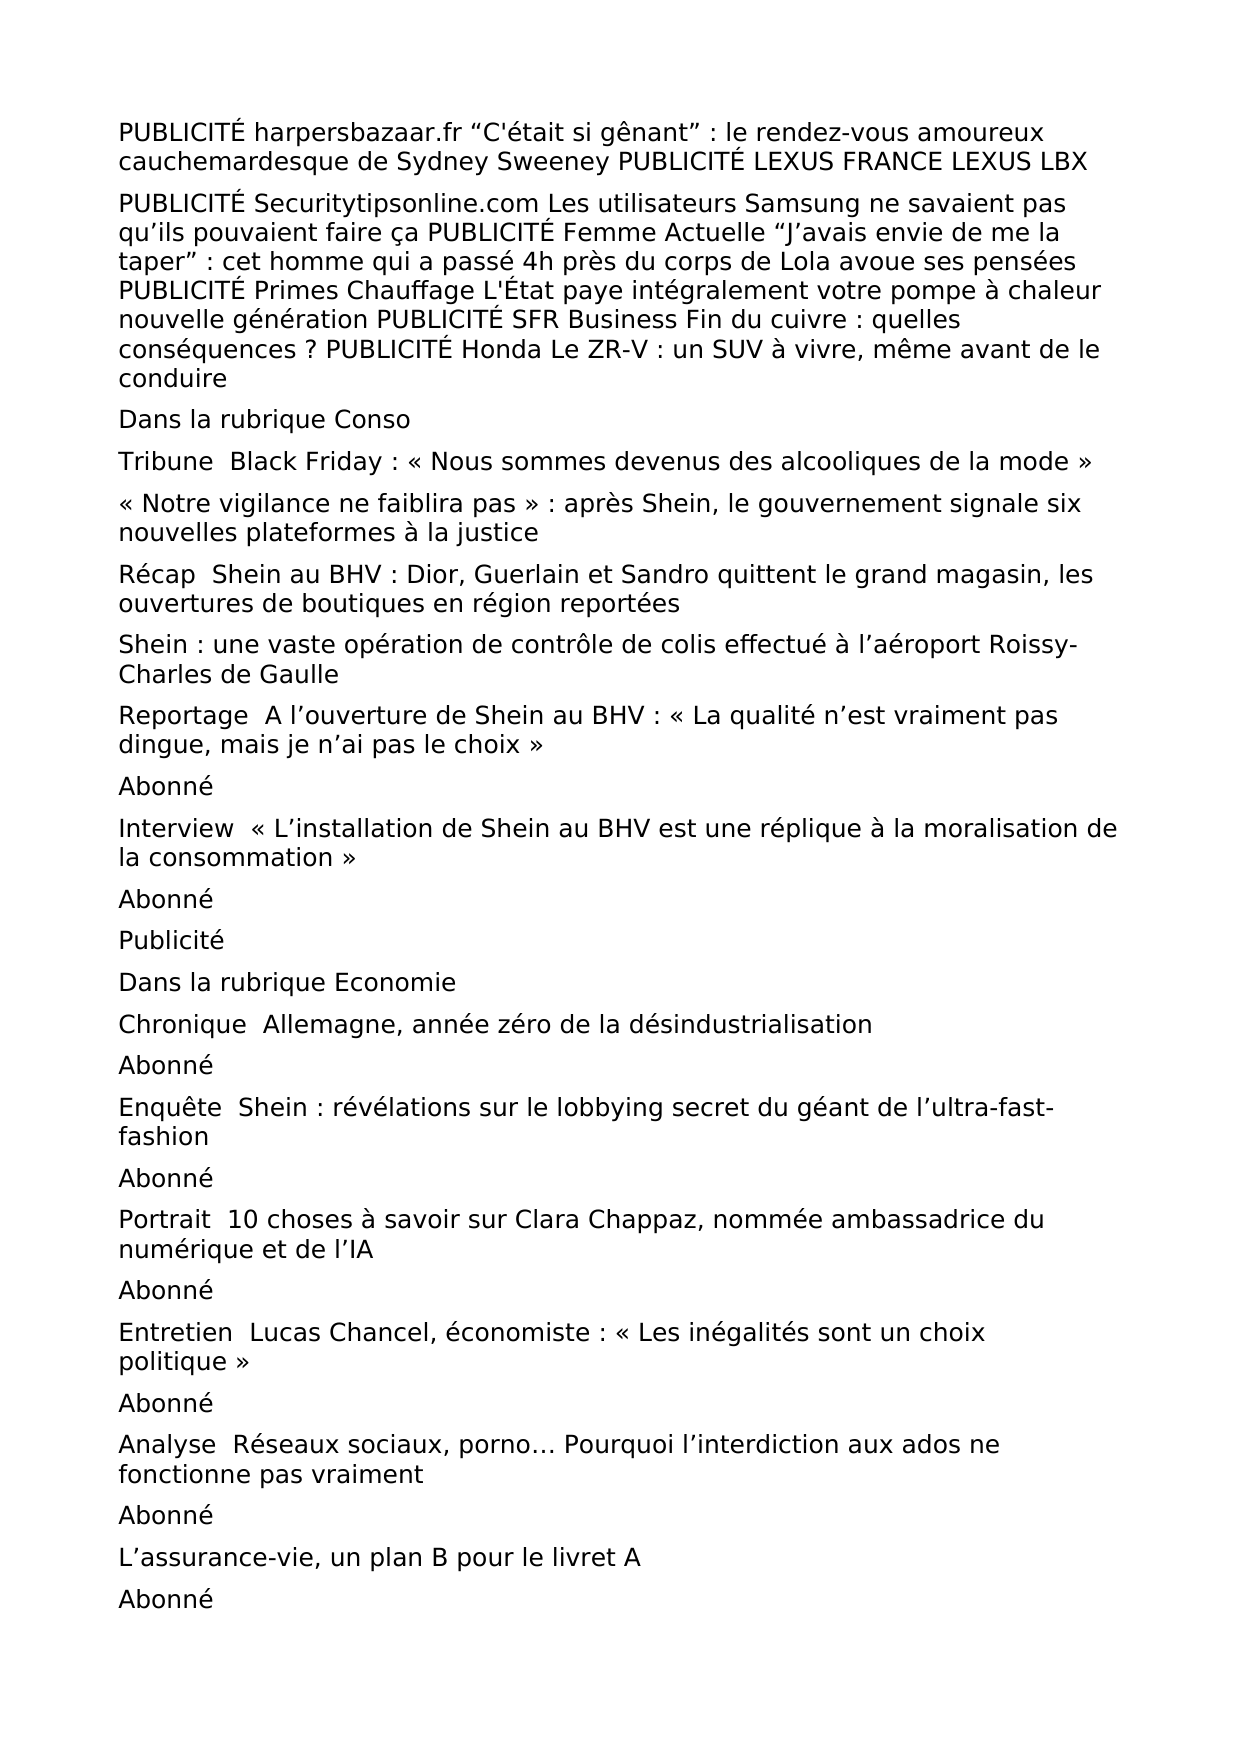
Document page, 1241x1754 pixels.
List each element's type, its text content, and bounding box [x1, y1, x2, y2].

text Shein : une vaste opération de contrôle de colis effectué à l’aéroport Roissy-Charles de Gaulle [118, 631, 1122, 689]
text Abonné [118, 1051, 1122, 1081]
text Abonné [118, 1276, 1122, 1306]
text « Notre vigilance ne faiblira pas » : après Shein, le gouvernement signale six nouvelles plateformes à la justice [118, 489, 1122, 547]
text Dans la rubrique Conso [118, 406, 1122, 435]
text Tribune Black Friday : « Nous sommes devenus des alcooliques de la mode » [118, 447, 1122, 476]
text Récap Shein au BHV : Dior, Guerlain et Sandro quittent le grand magasin, les ouvertures de boutiques en région reportées [118, 560, 1122, 618]
text Enquête Shein : révélations sur le lobbying secret du géant de l’ultra-fast-fashion [118, 1093, 1122, 1151]
text Abonné [118, 772, 1122, 801]
text PUBLICITÉ Securitytipsonline.com Les utilisateurs Samsung ne savaient pas qu’ils pouvaient faire ça PUBLICITÉ Femme Actuelle “J’avais envie de me la taper” : cet homme qui a passé 4h près du corps de Lola avoue ses pensées PUBLICITÉ Primes Chauffage L'État paye intégralement votre pompe à chaleur nouvelle génération PUBLICITÉ SFR Business Fin du cuivre : quelles conséquences ? PUBLICITÉ Honda Le ZR-V : un SUV à vivre, même avant de le conduire [118, 189, 1122, 393]
text Publicité [118, 926, 1122, 956]
text Portrait 10 choses à savoir sur Clara Chappaz, nommée ambassadrice du numérique et de l’IA [118, 1206, 1122, 1264]
text L’assurance-vie, un plan B pour le livret A [118, 1543, 1122, 1572]
text Abonné [118, 885, 1122, 914]
text Abonné [118, 1389, 1122, 1418]
text Abonné [118, 1164, 1122, 1193]
text Analyse Réseaux sociaux, porno… Pourquoi l’interdiction aux ados ne fonctionne pas vraiment [118, 1431, 1122, 1489]
text Interview « L’installation de Shein au BHV est une réplique à la moralisation de la consommation » [118, 814, 1122, 872]
text Reportage A l’ouverture de Shein au BHV : « La qualité n’est vraiment pas dingue, mais je n’ai pas le choix » [118, 701, 1122, 760]
text Entretien Lucas Chancel, économiste : « Les inégalités sont un choix politique » [118, 1318, 1122, 1376]
text Dans la rubrique Economie [118, 968, 1122, 997]
text Abonné [118, 1501, 1122, 1531]
text Abonné [118, 1585, 1122, 1614]
text Chronique Allemagne, année zéro de la désindustrialisation [118, 1010, 1122, 1039]
text PUBLICITÉ harpersbazaar.fr “C'était si gênant” : le rendez-vous amoureux cauchemardesque de Sydney Sweeney PUBLICITÉ LEXUS FRANCE LEXUS LBX [118, 118, 1122, 176]
